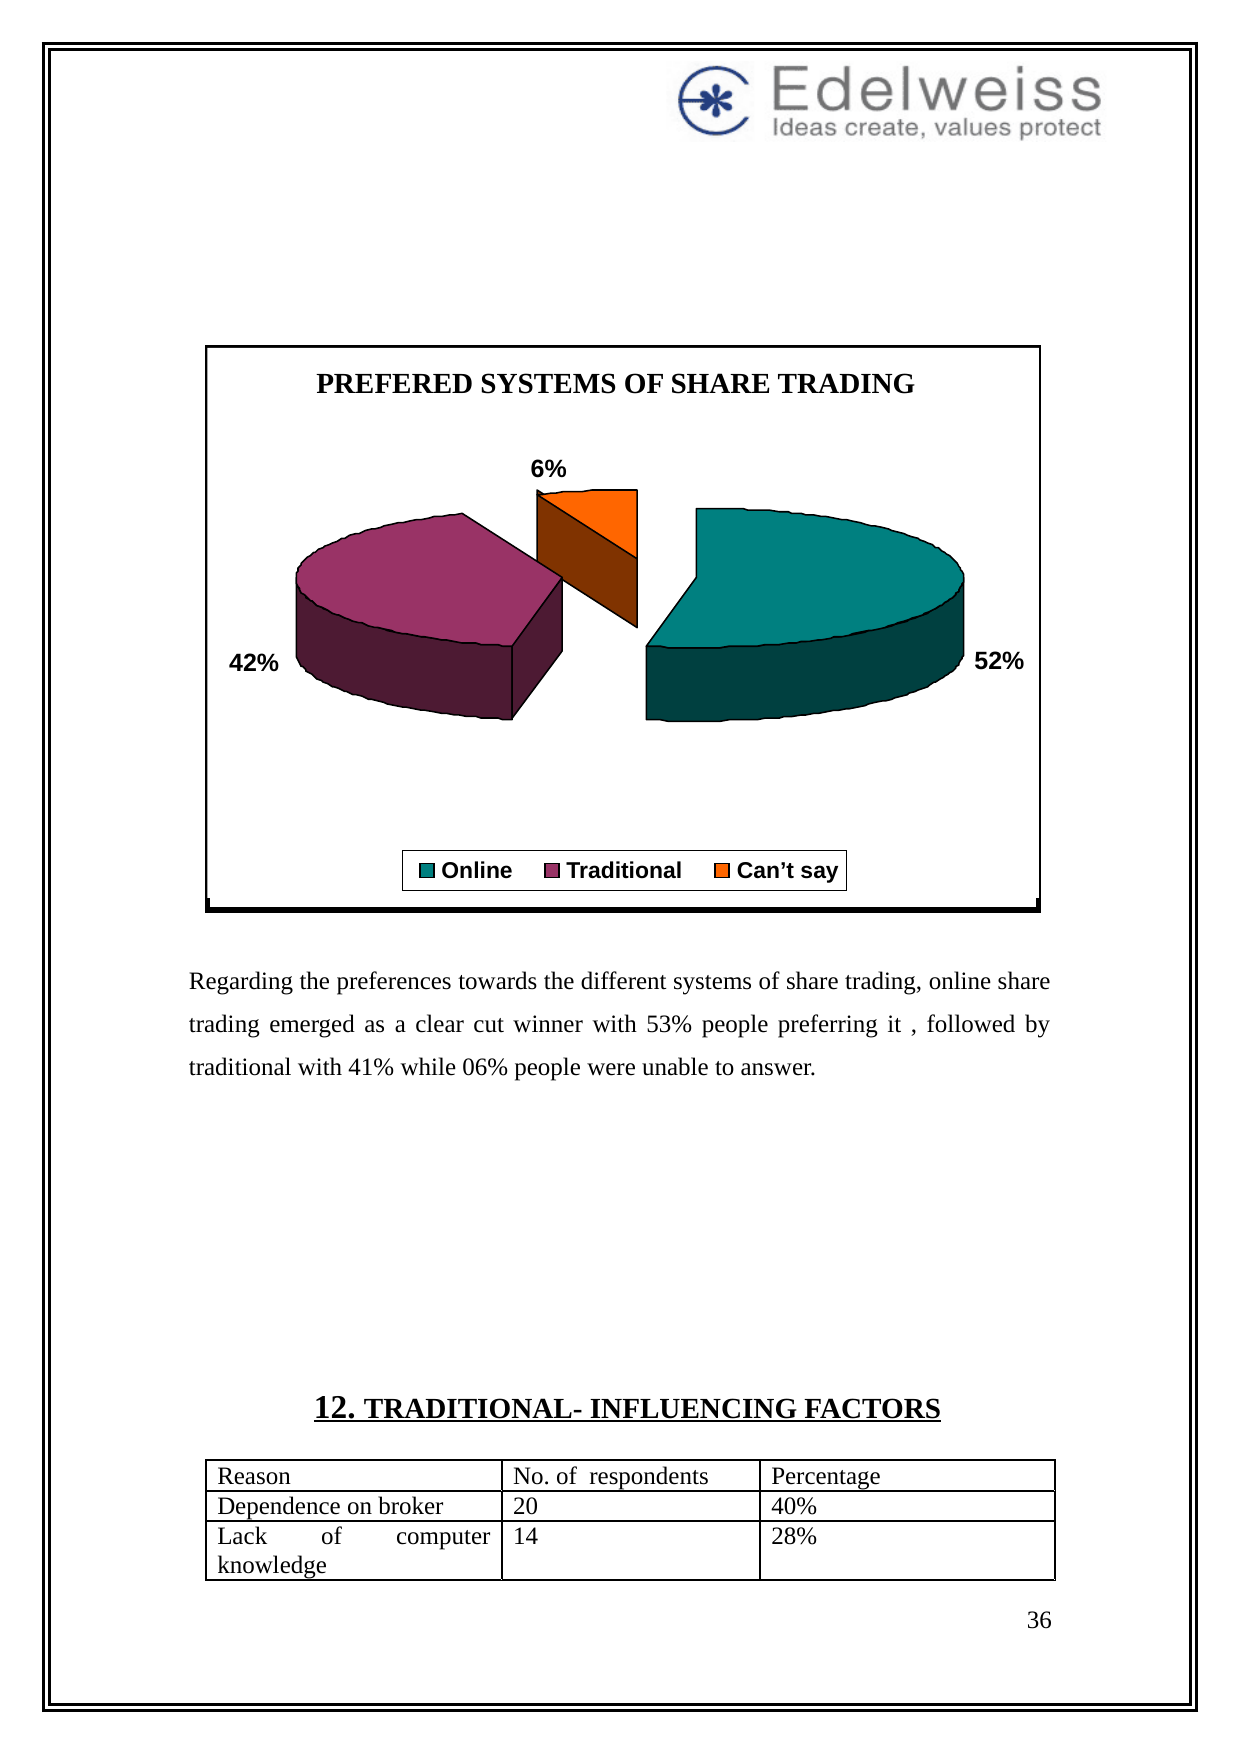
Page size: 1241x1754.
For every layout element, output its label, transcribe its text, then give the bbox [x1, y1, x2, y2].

table_cell 28% [761, 1522, 1054, 1579]
table_header No. of respondents [503, 1461, 759, 1489]
table_cell Lack of computer knowledge [207, 1522, 501, 1579]
table_cell 14 [503, 1522, 759, 1579]
text 12. TRADITIONAL- INFLUENCING FACTORS [189, 1387, 1052, 1426]
table_cell 20 [503, 1492, 759, 1520]
text Regarding the preferences towards the different systems of share trading, online share trading emerged as a clear cut winner with 53% people preferring it , followed by traditional with 41% while 06% people were unable to answer. [189, 966, 1052, 1081]
table_cell Dependence on broker [207, 1492, 501, 1520]
table_cell 40% [761, 1492, 1054, 1520]
table_header Reason [207, 1461, 501, 1489]
table_header Percentage [761, 1461, 1054, 1489]
